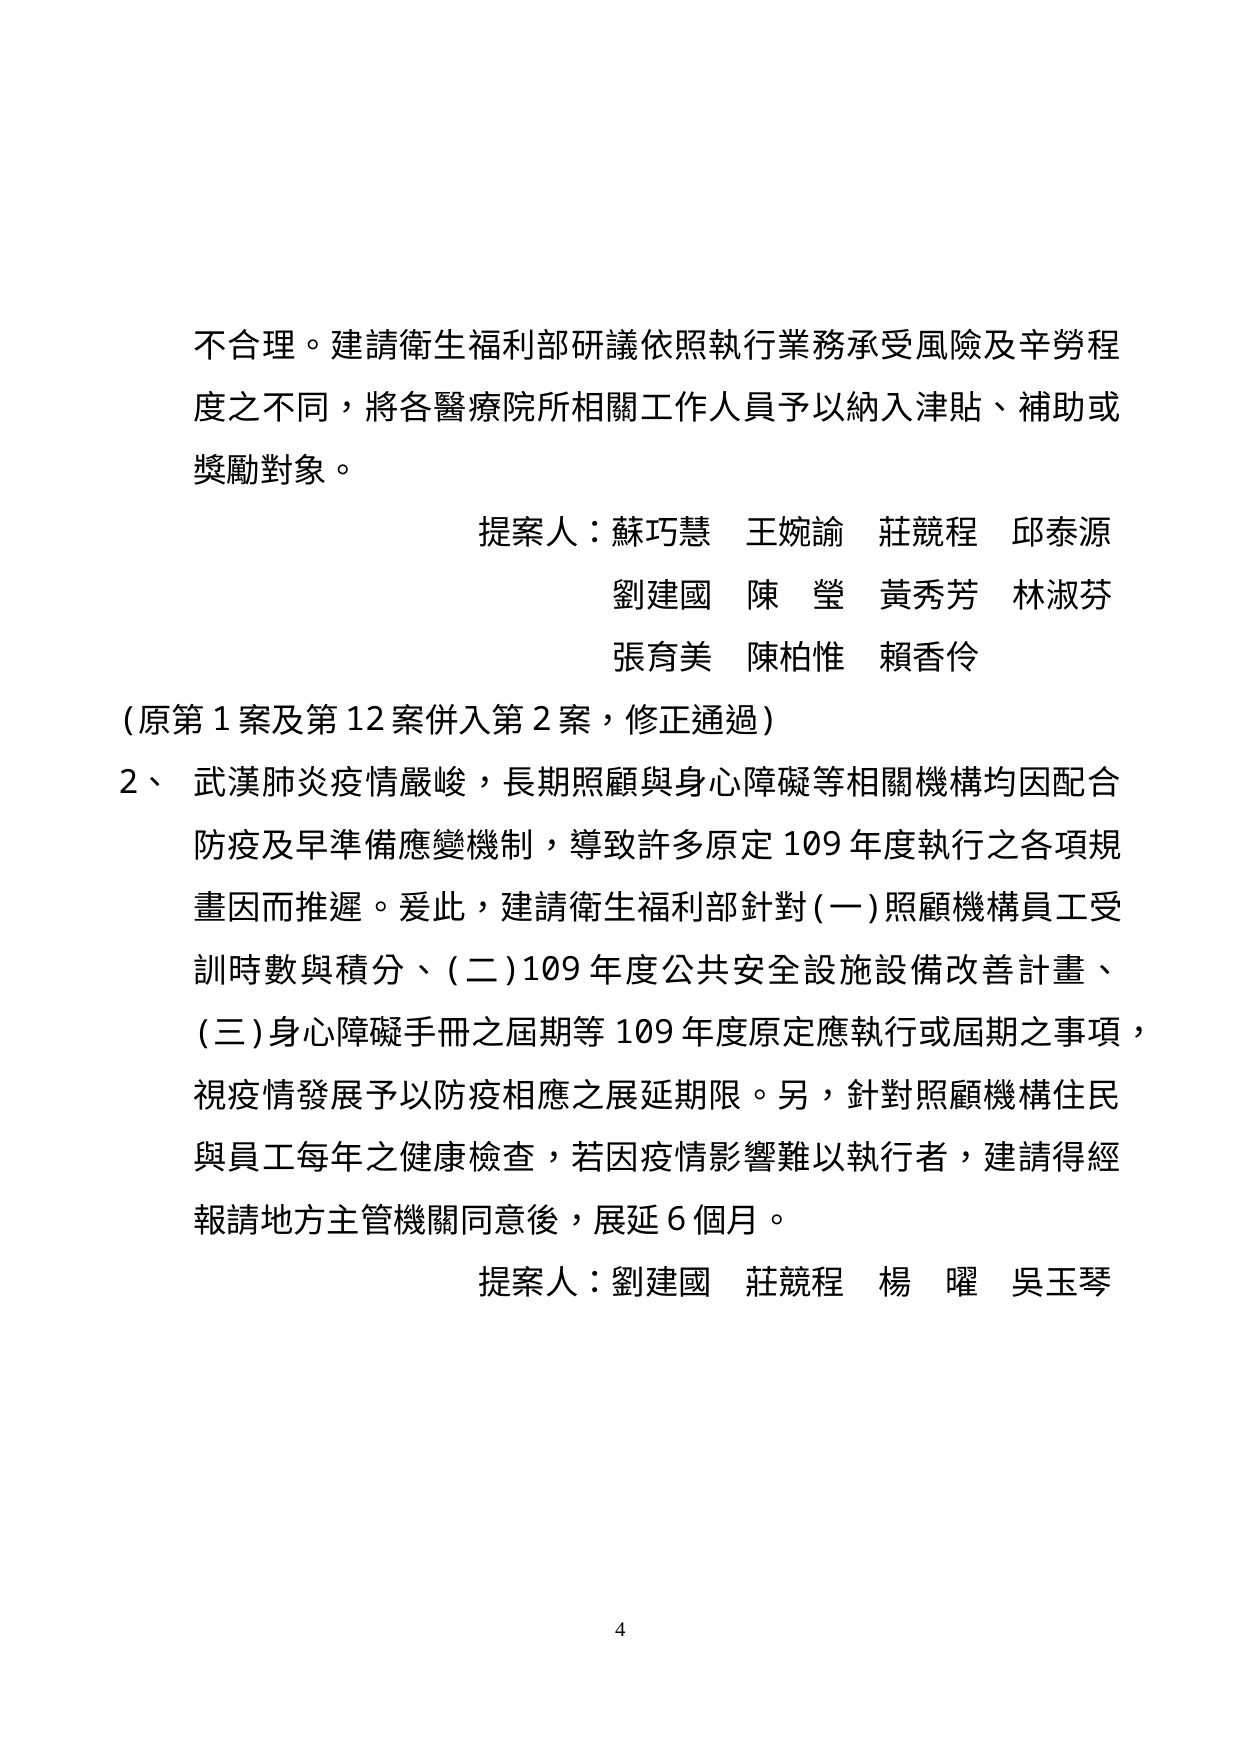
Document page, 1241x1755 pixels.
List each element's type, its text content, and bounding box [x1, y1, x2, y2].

list 不合理。建請衛生福利部研議依照執行業務承受風險及辛勞程度之不同，將各醫療院所相關工作人員予以納入津貼、補助或獎勵對象。 [118, 301, 1122, 488]
text 張育美 陳柏惟 賴香伶 [472, 613, 1122, 676]
list 武漢肺炎疫情嚴峻，長期照顧與身心障礙等相關機構均因配合防疫及早準備應變機制，導致許多原定109年度執行之各項規畫因而推遲。爰此，建請衛生福利部針對(一)照顧機構員工受訓時數與積分、(二)109年度公共安全設施設備改善計畫、(三)身心障礙手冊之屆期等109年度原定應執行或屆期之事項，視疫情發展予以防疫相應之展延期限。另，針對照顧機構住民與員工每年之健康檢查，若因疫情影響難以執行者，建請得經報請地方主管機關同意後，展延6個月。 [118, 738, 1122, 1238]
text (原第1案及第12案併入第2案，修正通過) [118, 676, 1122, 738]
text 劉建國 陳 瑩 黃秀芳 林淑芬 [472, 551, 1122, 613]
text 提案人：蘇巧慧 王婉諭 莊競程 邱泰源 [455, 488, 1122, 551]
text 提案人：劉建國 莊競程 楊 曜 吳玉琴 [455, 1238, 1122, 1301]
